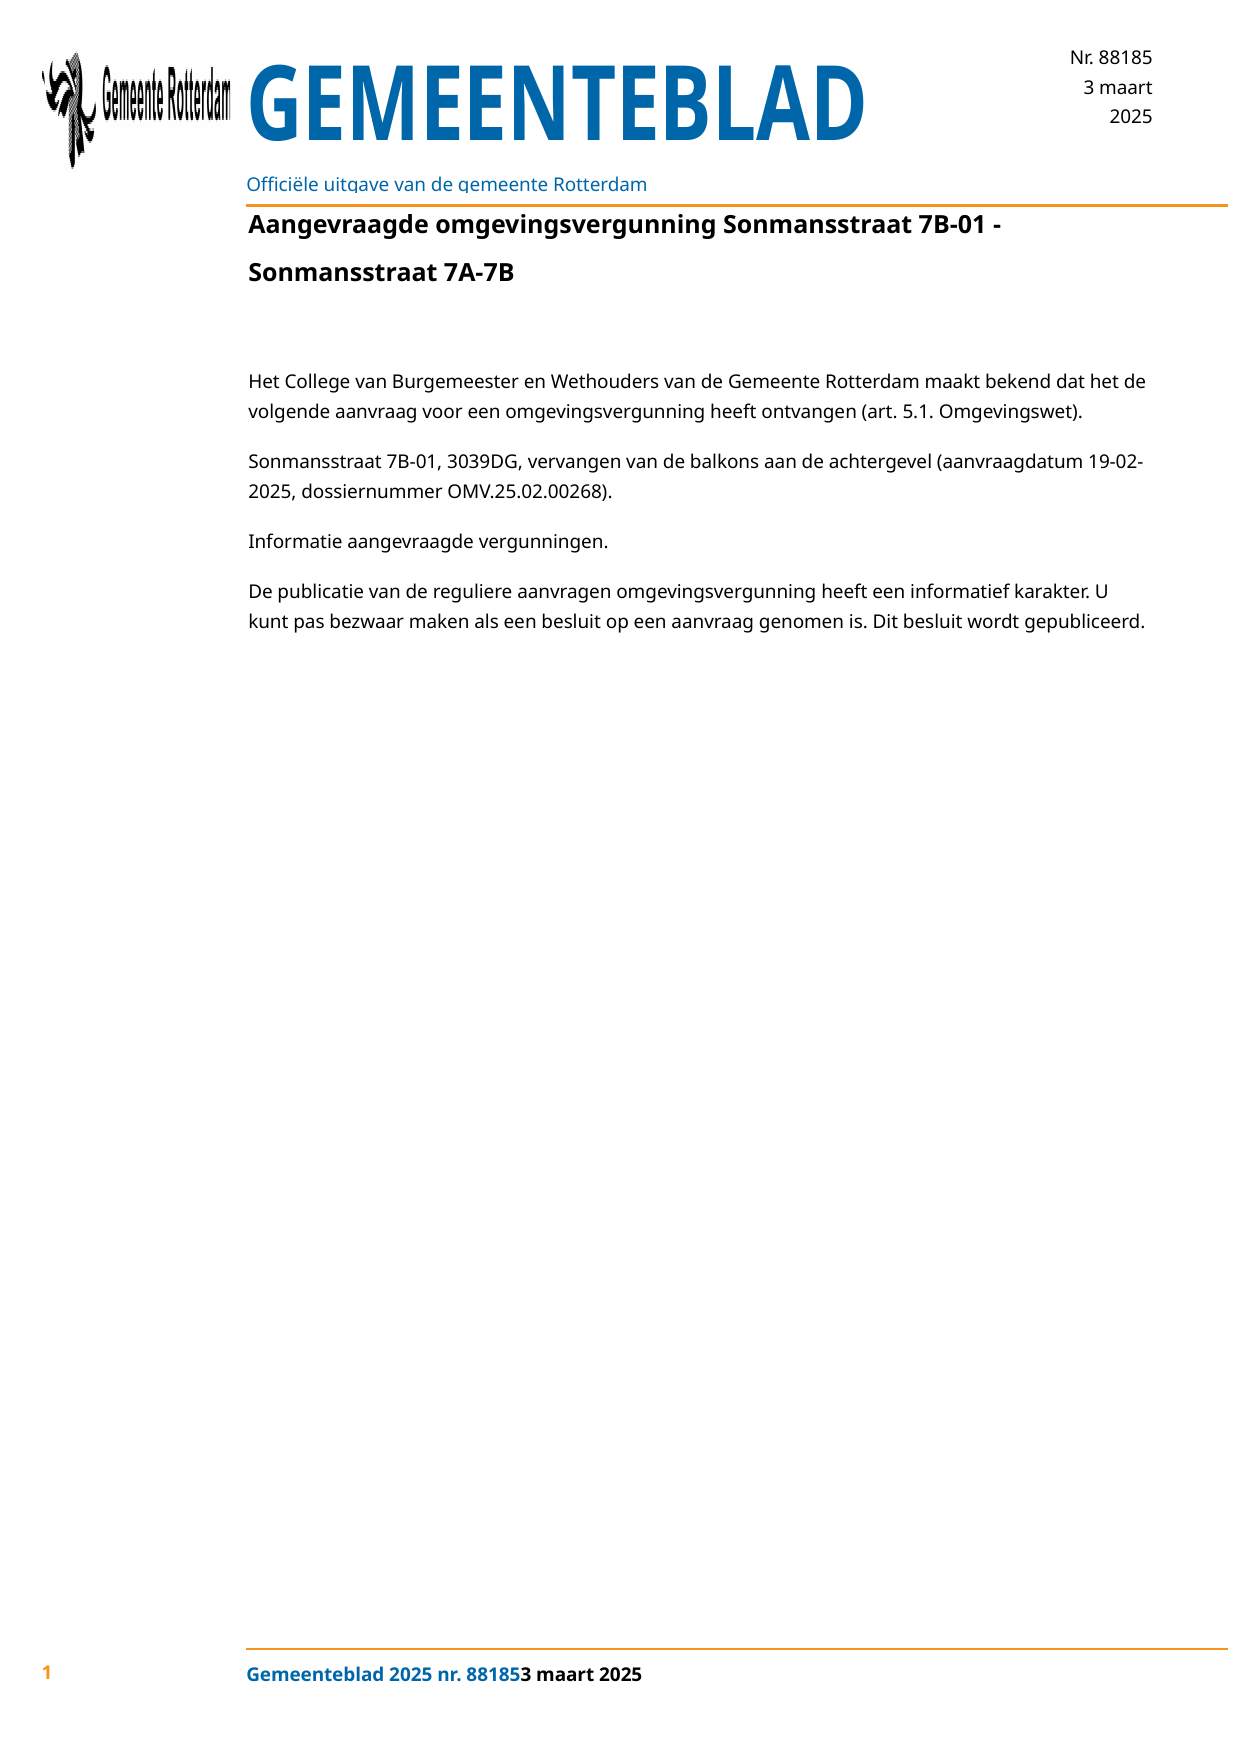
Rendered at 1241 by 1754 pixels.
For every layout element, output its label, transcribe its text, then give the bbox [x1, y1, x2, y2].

text Sonmansstraat 7B-01, 3039DG, vervangen van de balkons aan de achtergevel (aanvraagdatum 19-02-2025, dossiernummer OMV.25.02.00268). [248, 448, 1152, 504]
text Aangevraagde omgevingsvergunning Sonmansstraat 7B-01 - Sonmansstraat 7A-7B [248, 207, 1152, 288]
picture [41, 47, 231, 172]
text Informatie aangevraagde vergunningen. [248, 528, 1152, 554]
text Het College van Burgemeester en Wethouders van de Gemeente Rotterdam maakt bekend dat het de volgende aanvraag voor een omgevingsvergunning heeft ontvangen (art. 5.1. Omgevingswet). [248, 368, 1152, 424]
text De publicatie van de reguliere aanvragen omgevingsvergunning heeft een informatief karakter. U kunt pas bezwaar maken als een besluit op een aanvraag genomen is. Dit besluit wordt gepubliceerd. [248, 579, 1152, 634]
